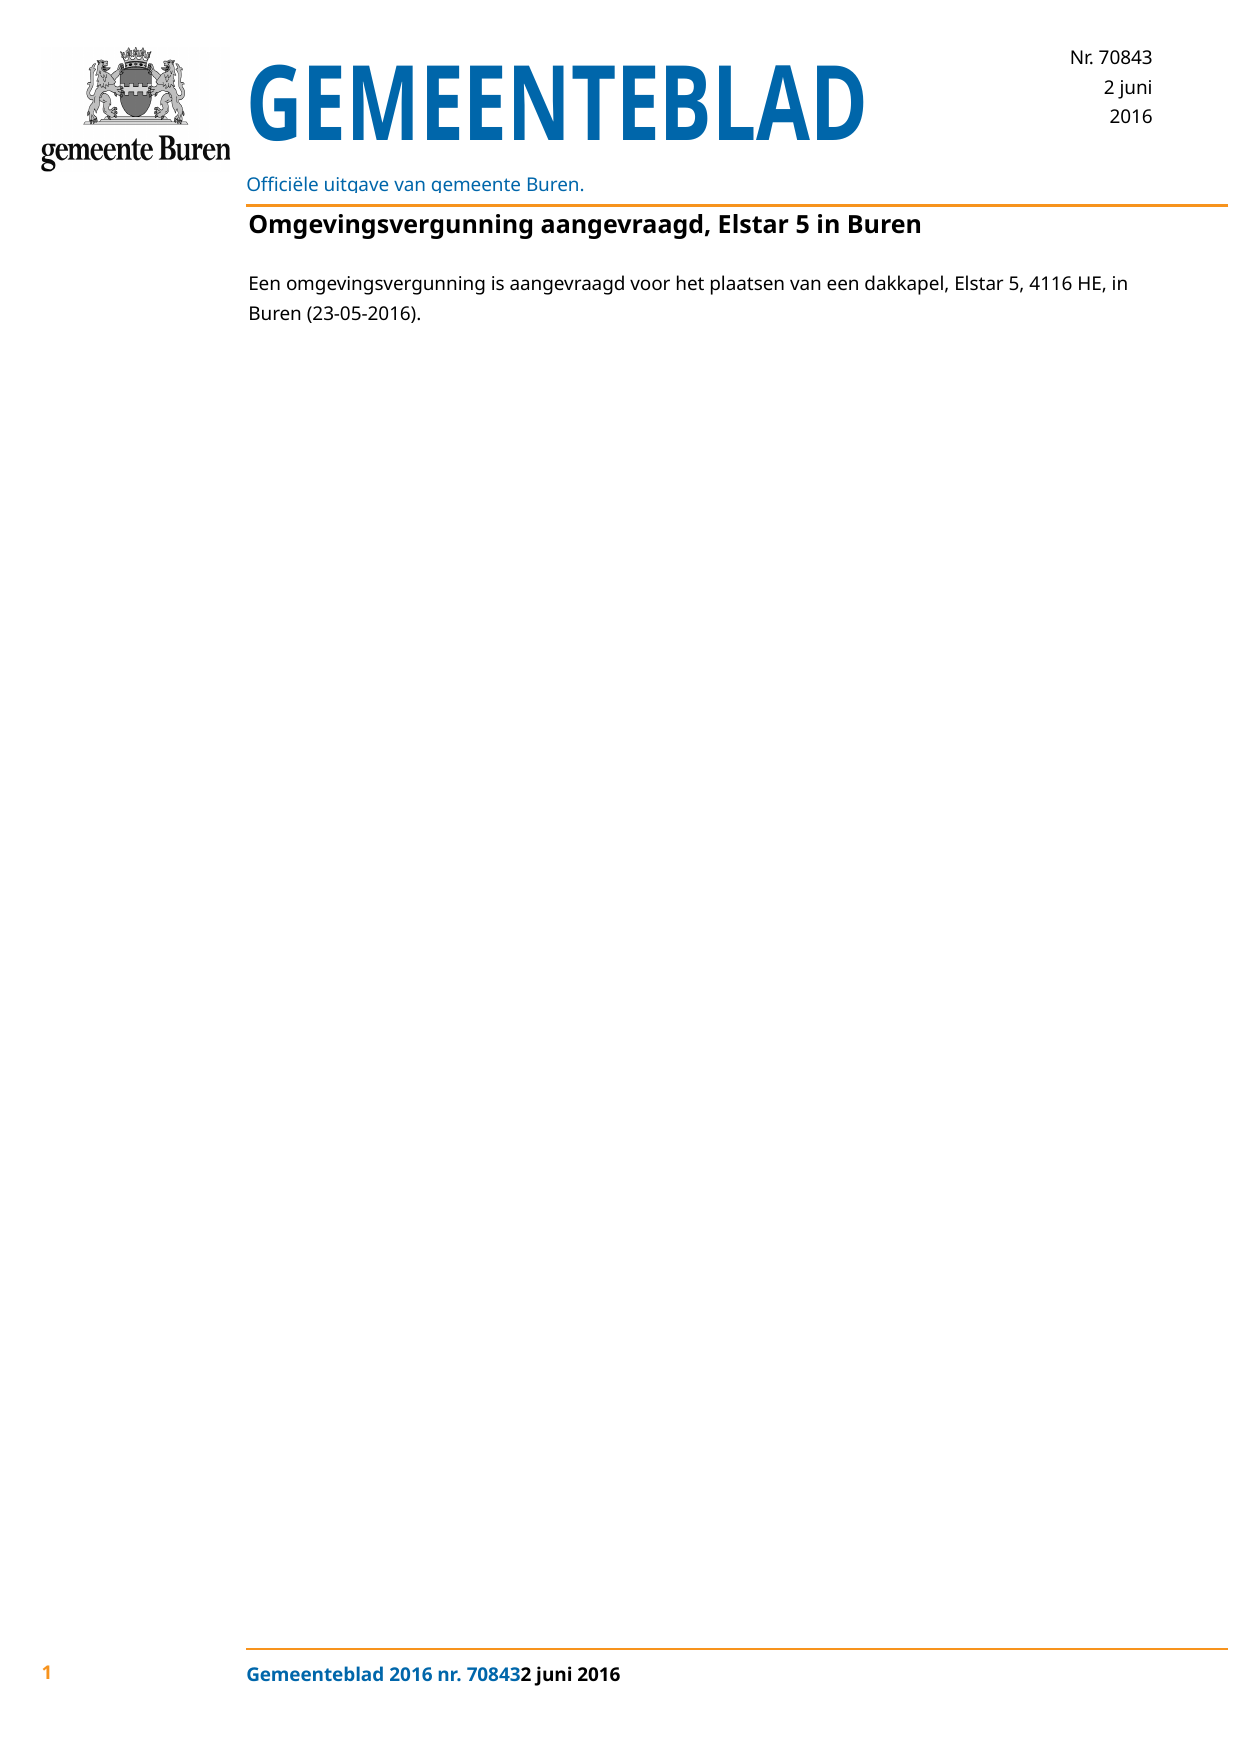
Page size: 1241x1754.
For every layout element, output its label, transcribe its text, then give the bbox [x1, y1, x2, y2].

text Omgevingsvergunning aangevraagd, Elstar 5 in Buren [248, 207, 1152, 241]
text Een omgevingsvergunning is aangevraagd voor het plaatsen van een dakkapel, Elstar 5, 4116 HE, in Buren (23-05-2016). [248, 270, 1152, 326]
picture [41, 47, 231, 172]
